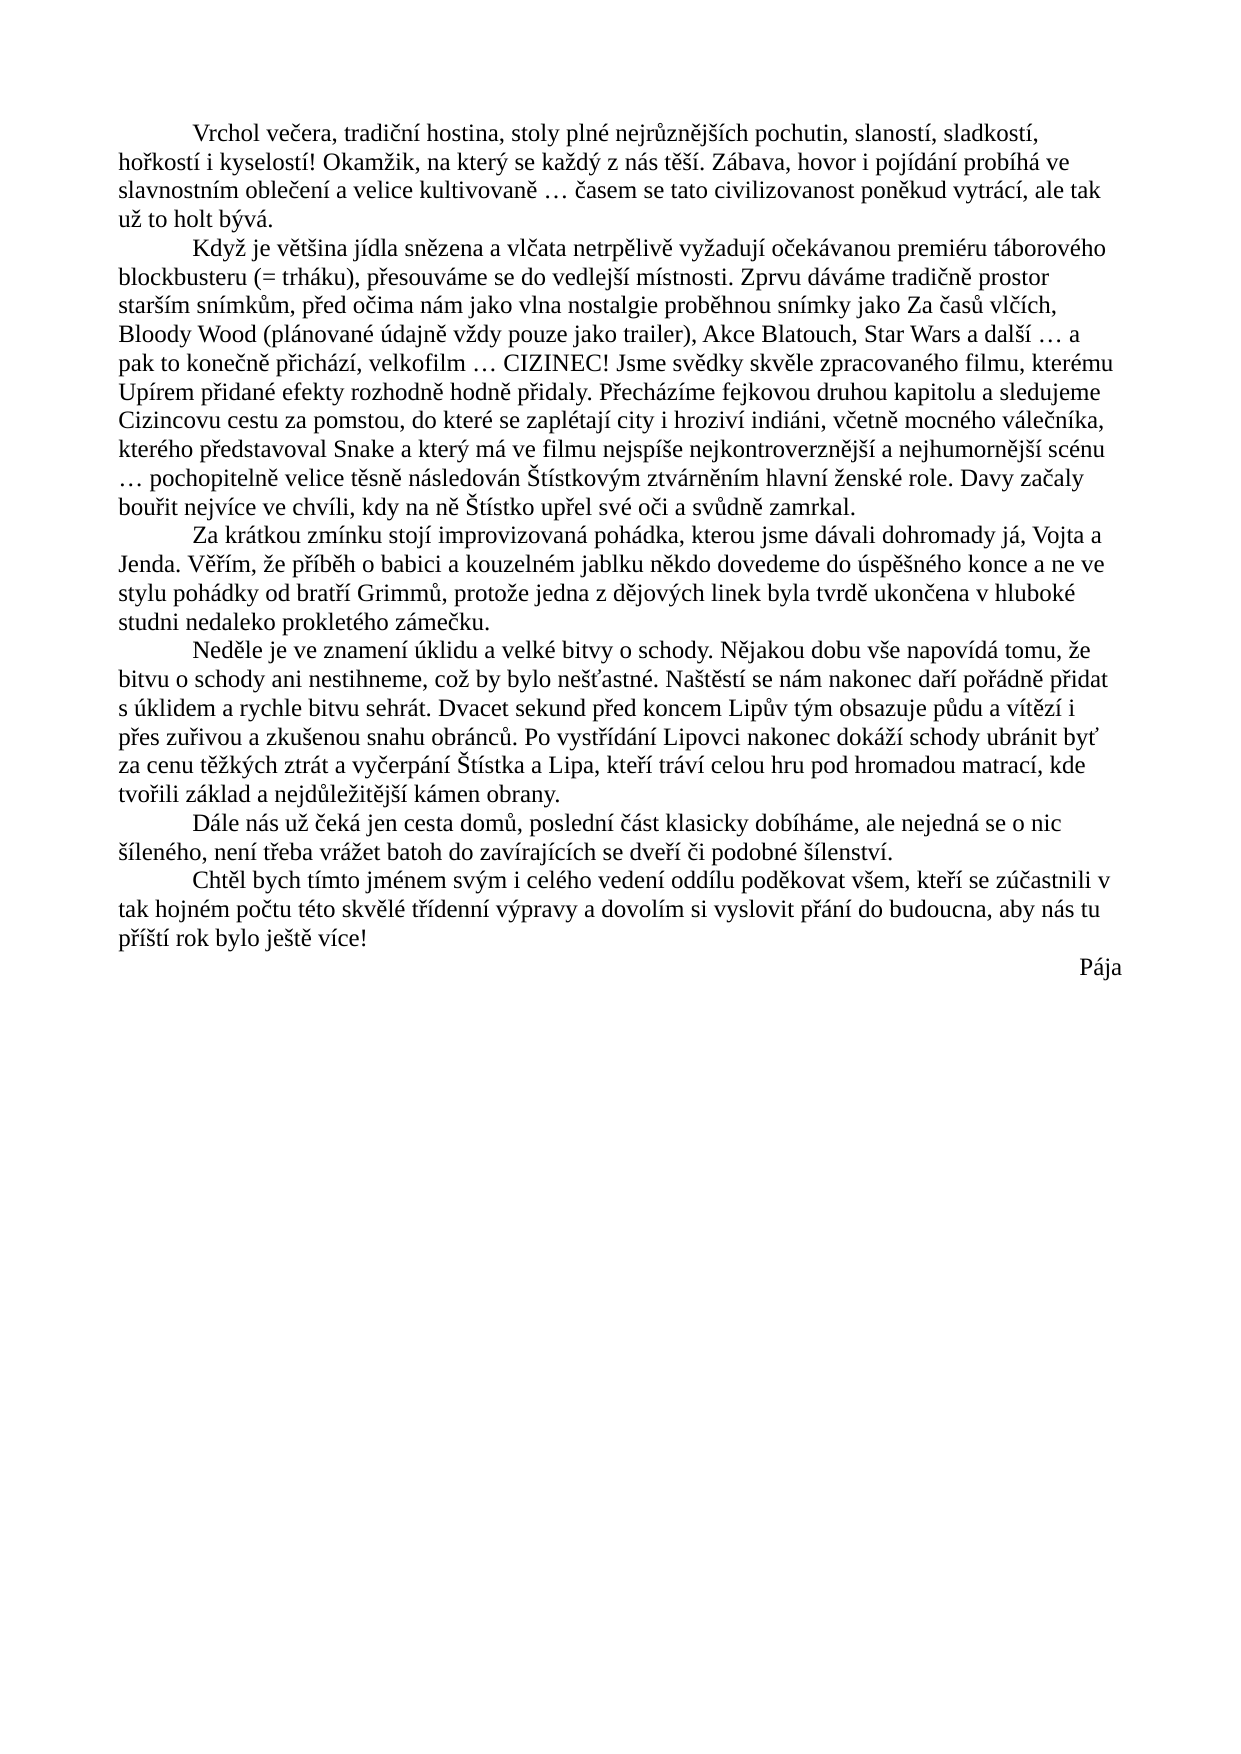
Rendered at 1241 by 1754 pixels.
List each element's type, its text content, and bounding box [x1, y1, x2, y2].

text Vrchol večera, tradiční hostina, stoly plné nejrůznějších pochutin, slaností, sladkostí, hořkostí i kyselostí! Okamžik, na který se každý z nás těší. Zábava, hovor i pojídání probíhá ve slavnostním oblečení a velice kultivovaně … časem se tato civilizovanost poněkud vytrácí, ale tak už to holt bývá. [118, 118, 1122, 233]
text Neděle je ve znamení úklidu a velké bitvy o schody. Nějakou dobu vše napovídá tomu, že bitvu o schody ani nestihneme, což by bylo nešťastné. Naštěstí se nám nakonec daří pořádně přidat s úklidem a rychle bitvu sehrát. Dvacet sekund před koncem Lipův tým obsazuje půdu a vítězí i přes zuřivou a zkušenou snahu obránců. Po vystřídání Lipovci nakonec dokáží schody ubránit byť za cenu těžkých ztrát a vyčerpání Štístka a Lipa, kteří tráví celou hru pod hromadou matrací, kde tvořili základ a nejdůležitější kámen obrany. [118, 636, 1122, 808]
text Když je většina jídla snězena a vlčata netrpělivě vyžadují očekávanou premiéru táborového blockbusteru (= trháku), přesouváme se do vedlejší místnosti. Zprvu dáváme tradičně prostor starším snímkům, před očima nám jako vlna nostalgie proběhnou snímky jako Za časů vlčích, Bloody Wood (plánované údajně vždy pouze jako trailer), Akce Blatouch, Star Wars a další … a pak to konečně přichází, velkofilm … CIZINEC! Jsme svědky skvěle zpracovaného filmu, kterému Upírem přidané efekty rozhodně hodně přidaly. Přecházíme fejkovou druhou kapitolu a sledujeme Cizincovu cestu za pomstou, do které se zaplétají city i hroziví indiáni, včetně mocného válečníka, kterého představoval Snake a který má ve filmu nejspíše nejkontroverznější a nejhumornější scénu … pochopitelně velice těsně následován Štístkovým ztvárněním hlavní ženské role. Davy začaly bouřit nejvíce ve chvíli, kdy na ně Štístko upřel své oči a svůdně zamrkal. [118, 233, 1122, 521]
text Dále nás už čeká jen cesta domů, poslední část klasicky dobíháme, ale nejedná se o nic šíleného, není třeba vrážet batoh do zavírajících se dveří či podobné šílenství. [118, 808, 1122, 866]
text Za krátkou zmínku stojí improvizovaná pohádka, kterou jsme dávali dohromady já, Vojta a Jenda. Věřím, že příběh o babici a kouzelném jablku někdo dovedeme do úspěšného konce a ne ve stylu pohádky od bratří Grimmů, protože jedna z dějových linek byla tvrdě ukončena v hluboké studni nedaleko prokletého zámečku. [118, 521, 1122, 636]
text Pája [118, 952, 1122, 981]
text Chtěl bych tímto jménem svým i celého vedení oddílu poděkovat všem, kteří se zúčastnili v tak hojném počtu této skvělé třídenní výpravy a dovolím si vyslovit přání do budoucna, aby nás tu příští rok bylo ještě více! [118, 866, 1122, 952]
